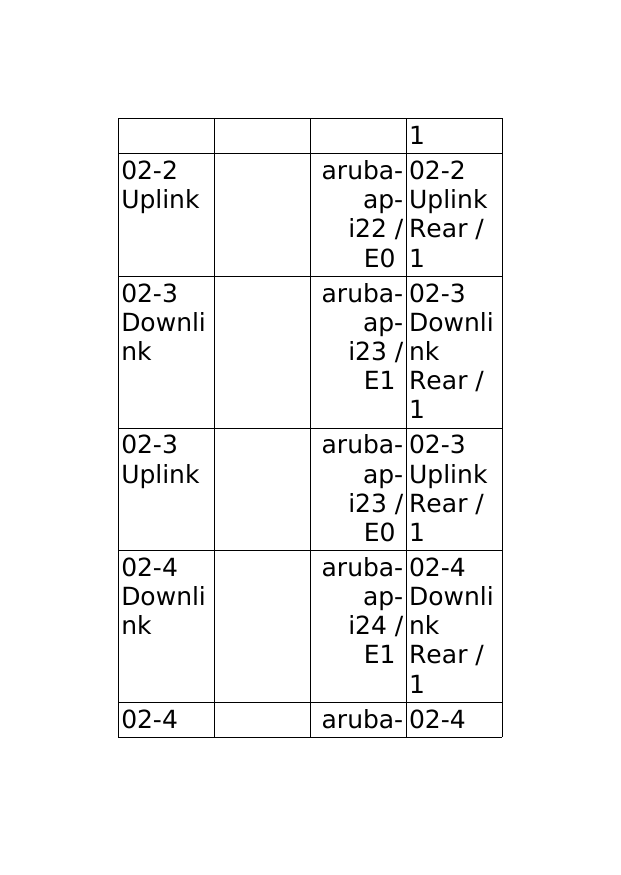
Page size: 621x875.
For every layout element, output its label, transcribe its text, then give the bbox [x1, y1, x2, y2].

table_cell [311, 119, 406, 153]
table_cell [215, 154, 310, 276]
table_cell 1 [407, 119, 502, 153]
table_cell [215, 703, 310, 737]
table_cell aruba-ap-i23 / E0 [311, 429, 406, 550]
table_cell [215, 277, 310, 428]
table_cell aruba-ap-i22 / E0 [311, 154, 406, 276]
table_cell aruba-ap-i24 / E1 [311, 551, 406, 702]
table_cell 02-2 Uplink [119, 154, 214, 276]
table_cell 02-4 Downlink [119, 551, 214, 702]
table_cell 02-4 Downlink Rear / 1 [407, 551, 502, 702]
table_cell [215, 429, 310, 550]
table_cell 02-3 Uplink [119, 429, 214, 550]
table_cell 02-3 Downlink Rear / 1 [407, 277, 502, 428]
table_cell 02-3 Downlink [119, 277, 214, 428]
table_cell aruba- [311, 703, 406, 737]
table_cell aruba-ap-i23 / E1 [311, 277, 406, 428]
table_cell 02-4 [407, 703, 502, 737]
table_cell 02-2 Uplink Rear / 1 [407, 154, 502, 276]
table_cell [119, 119, 214, 153]
table_cell [215, 551, 310, 702]
table_cell 02-3 Uplink Rear / 1 [407, 429, 502, 550]
table_cell 02-4 [119, 703, 214, 737]
table_cell [215, 119, 310, 153]
